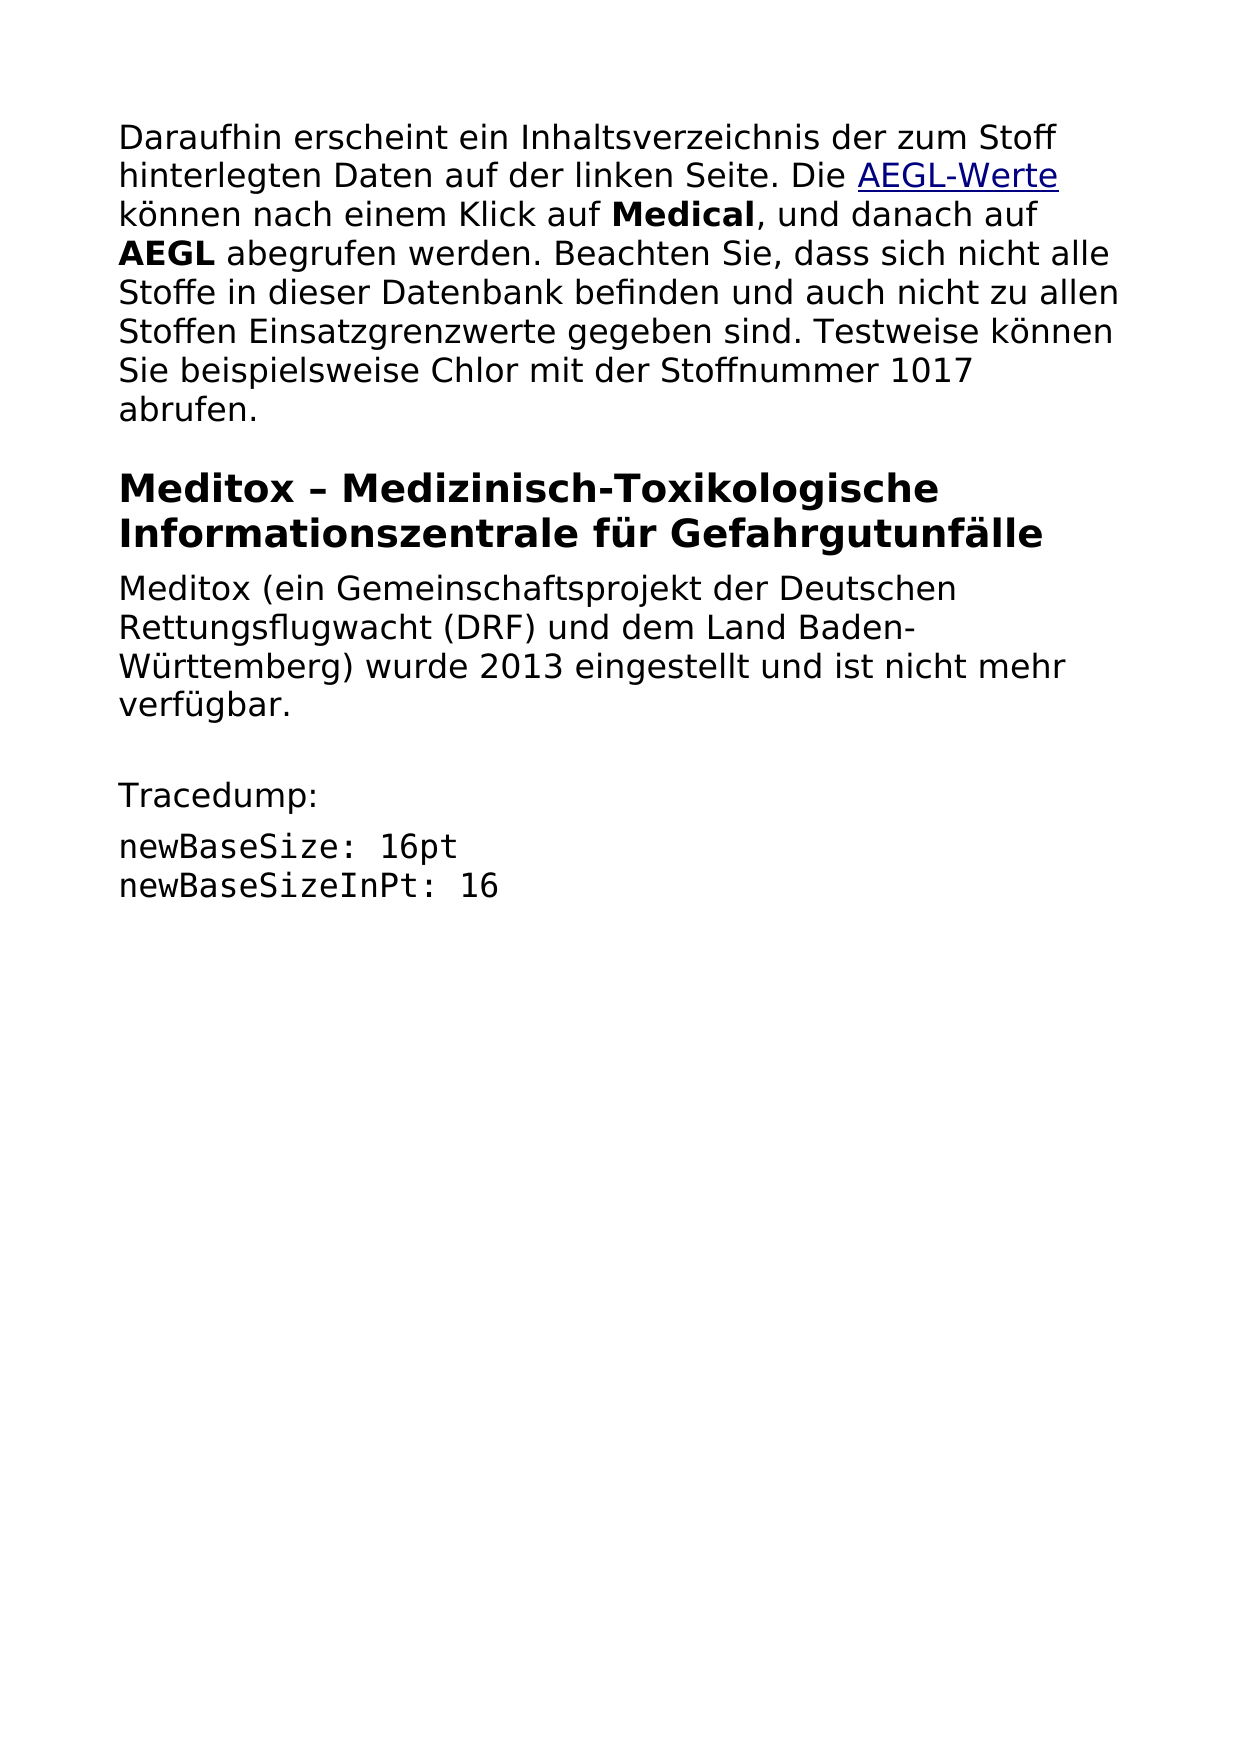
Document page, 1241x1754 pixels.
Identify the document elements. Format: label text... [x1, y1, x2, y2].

text Tracedump: [118, 737, 1122, 815]
text Daraufhin erscheint ein Inhaltsverzeichnis der zum Stoff hinterlegten Daten auf der linken Seite. Die AEGL-Werte können nach einem Klick auf Medical, und danach auf AEGL abegrufen werden. Beachten Sie, dass sich nicht alle Stoffe in dieser Datenbank befinden und auch nicht zu allen Stoffen Einsatzgrenzwerte gegeben sind. Testweise können Sie beispielsweise Chlor mit der Stoffnummer 1017 abrufen. [118, 118, 1122, 429]
text Meditox (ein Gemeinschaftsprojekt der Deutschen Rettungsflugwacht (DRF) und dem Land Baden-Württemberg) wurde 2013 eingestellt und ist nicht mehr verfügbar. [118, 569, 1122, 725]
text newBaseSize: 16pt newBaseSizeInPt: 16 [118, 827, 1122, 905]
subtitle Meditox – Medizinisch-Toxikologische Informationszentrale für Gefahrgutunfälle [118, 466, 1122, 557]
